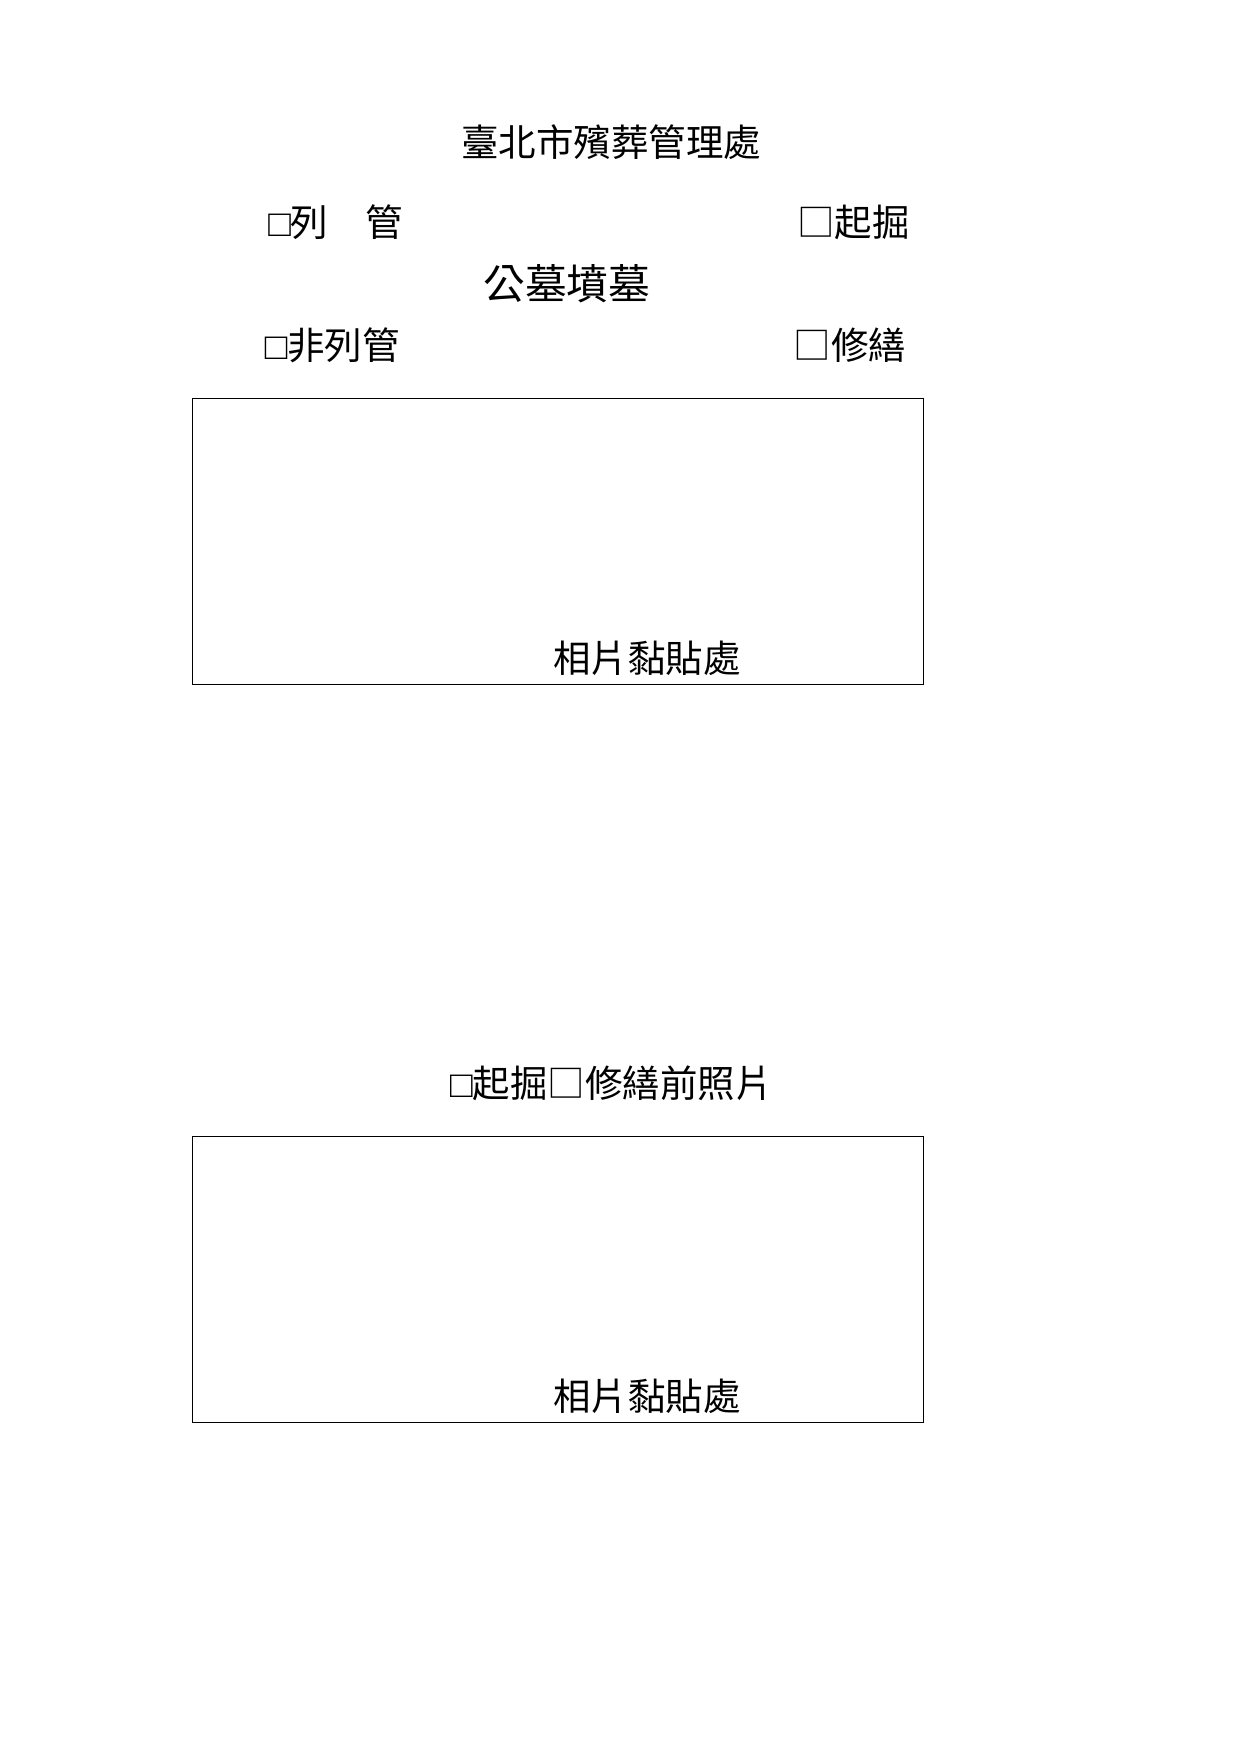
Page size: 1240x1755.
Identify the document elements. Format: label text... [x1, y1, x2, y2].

text 臺北市殯葬管理處 [316, 112, 924, 167]
text □列 管 □起掘公墓墳墓 [268, 193, 924, 312]
text □非列管 □修繕 [192, 316, 924, 371]
text 相片黏貼處 [193, 1366, 923, 1422]
text 相片黏貼處 [193, 628, 923, 684]
text □起掘□修繕前照片 [450, 1054, 924, 1108]
